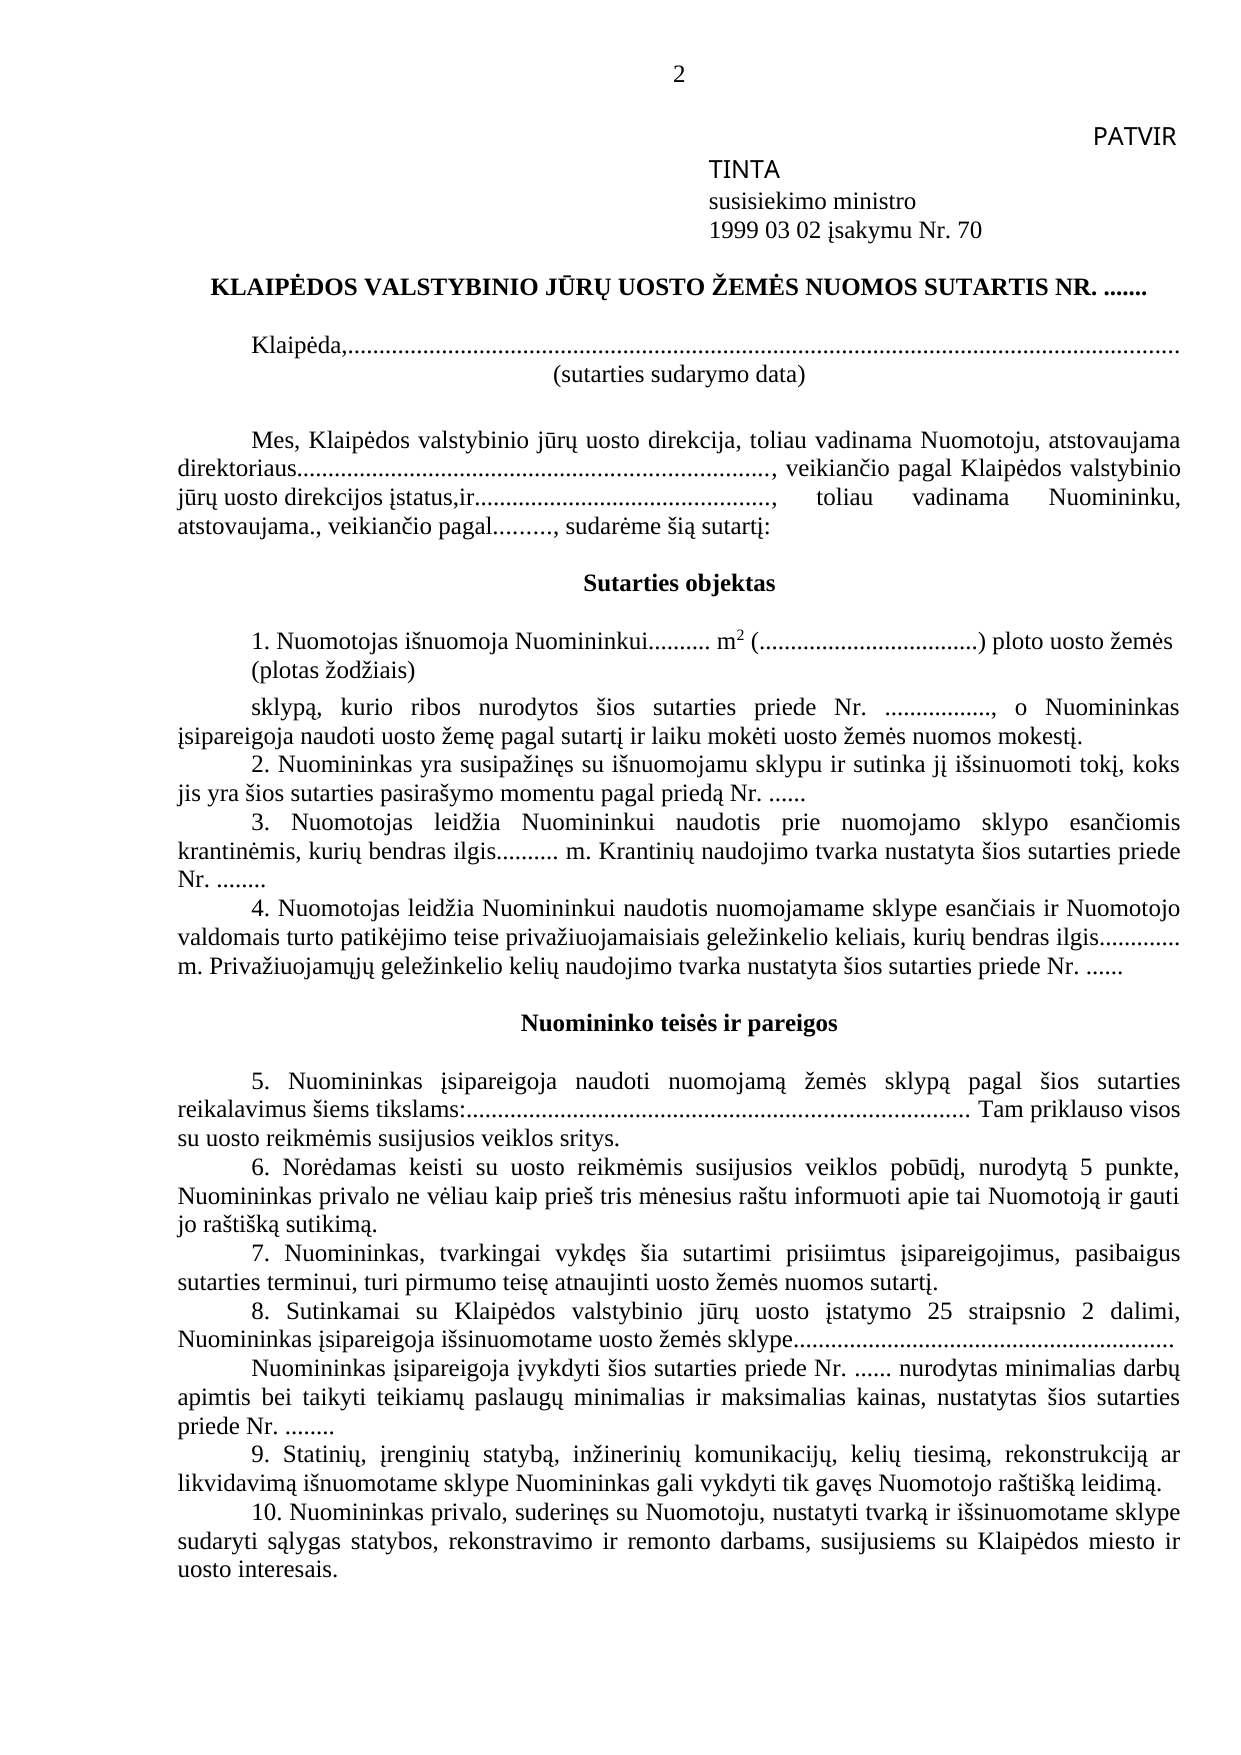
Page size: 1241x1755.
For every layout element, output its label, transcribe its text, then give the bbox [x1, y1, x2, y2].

text 2. Nuomininkas yra susipažinęs su išnuomojamu sklypu ir sutinka jį išsinuomoti tokį, koks jis yra šios sutarties pasirašymo momentu pagal priedą Nr. ...... [177, 749, 1181, 807]
text 7. Nuomininkas, tvarkingai vykdęs šia sutartimi prisiimtus įsipareigojimus, pasibaigus sutarties terminui, turi pirmumo teisę atnaujinti uosto žemės nuomos sutartį. [177, 1238, 1181, 1296]
text sklypą, kurio ribos nurodytos šios sutarties priede Nr. ................., o Nuomininkas įsipareigoja naudoti uosto žemę pagal sutartį ir laiku mokėti uosto žemės nuomos mokestį. [177, 692, 1181, 749]
text Sutarties objektas [177, 568, 1181, 597]
text 8. Sutinkamai su Klaipėdos valstybinio jūrų uosto įstatymo 25 straipsnio 2 dalimi, Nuomininkas įsipareigoja išsinuomotame uosto žemės sklype [177, 1296, 1181, 1353]
text 4. Nuomotojas leidžia Nuomininkui naudotis nuomojamame sklype esančiais ir Nuomotojo valdomais turto patikėjimo teise privažiuojamaisiais geležinkelio keliais, kurių bendras ilgis............. m. Privažiuojamųjų geležinkelio kelių naudojimo tvarka nustatyta šios sutarties priede Nr. ...... [177, 893, 1181, 979]
text Nuomininkas įsipareigoja įvykdyti šios sutarties priede Nr. ...... nurodytas minimalias darbų apimtis bei taikyti teikiamų paslaugų minimalias ir maksimalias kainas, nustatytas šios sutarties priede Nr. ........ [177, 1353, 1181, 1439]
text 10. Nuomininkas privalo, suderinęs su Nuomotoju, nustatyti tvarką ir išsinuomotame sklype sudaryti sąlygas statybos, rekonstravimo ir remonto darbams, susijusiems su Klaipėdos miesto ir uosto interesais. [177, 1497, 1181, 1583]
text 5. Nuomininkas įsipareigoja naudoti nuomojamą žemės sklypą pagal šios sutarties reikalavimus šiems tikslams: Tam priklauso visos [177, 1066, 1181, 1123]
text 3. Nuomotojas leidžia Nuomininkui naudotis prie nuomojamo sklypo esančiomis krantinėmis, kurių bendras ilgis.......... m. Krantinių naudojimo tvarka nustatyta šios sutarties priede Nr. ........ [177, 807, 1181, 893]
text Mes, Klaipėdos valstybinio jūrų uosto direkcija, toliau vadinama Nuomotoju, atstovaujama direktoriaus , veikiančio pagal Klaipėdos valstybinio jūrų uosto direkcijos įstatus,ir , toliau vadinama Nuomininku, atstovaujama., veikiančio pagal , sudarėme šią sutartį: [177, 425, 1181, 540]
text 6. Norėdamas keisti su uosto reikmėmis susijusios veiklos pobūdį, nurodytą 5 punkte, Nuomininkas privalo ne vėliau kaip prieš tris mėnesius raštu informuoti apie tai Nuomotoją ir gauti jo raštišką sutikimą. [177, 1152, 1181, 1238]
text Klaipėda, [177, 330, 1181, 359]
text su uosto reikmėmis susijusios veiklos sritys. [177, 1123, 1181, 1152]
text susisiekimo ministro [177, 186, 1181, 215]
text 1. Nuomotojas išnuomoja Nuomininkui.......... m2 (...................................) ploto uosto žemės [177, 626, 1181, 655]
text (plotas žodžiais) [177, 655, 1181, 692]
text KLAIPĖDOS VALSTYBINIO JŪRŲ UOSTO ŽEMĖS NUOMOS SUTARTIS Nr. ....... [177, 272, 1181, 301]
text 1999 03 02 įsakymu Nr. 70 [177, 215, 1181, 244]
text PATVIRTINTA [709, 118, 1181, 186]
text Nuomininko teisės ir pareigos [177, 1008, 1181, 1037]
text 9. Statinių, įrenginių statybą, inžinerinių komunikacijų, kelių tiesimą, rekonstrukciją ar likvidavimą išnuomotame sklype Nuomininkas gali vykdyti tik gavęs Nuomotojo raštišką leidimą. [177, 1439, 1181, 1497]
text (sutarties sudarymo data) [177, 359, 1181, 396]
